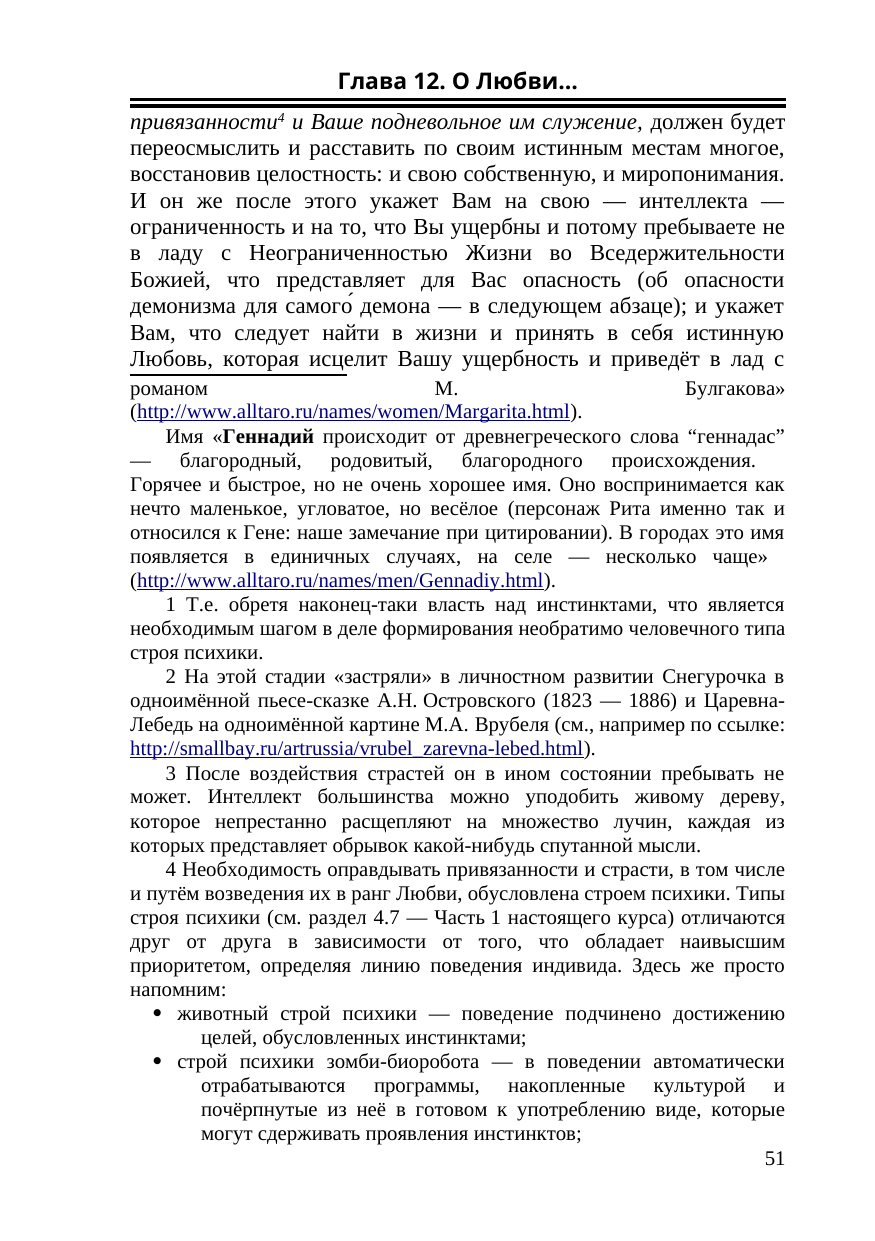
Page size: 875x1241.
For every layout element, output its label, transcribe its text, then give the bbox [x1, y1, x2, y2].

text привязанности и Ваше подневольное им служение, должен будет переосмыслить и расставить по своим истинным местам многое, восстановив целостность: и свою собственную, и миропонимания. И он же после этого укажет Вам на свою — интеллекта — ограниченность и на то, что Вы ущербны и потому пребываете не в ладу с Неограниченностью Жизни во Вседержительности Божией, что представляет для Вас опасность (об опасности демонизма для самого́ демона — в следующем абзаце); и укажет Вам, что следует найти в жизни и принять в себя истинную Любовь, которая исцелит Вашу ущербность и приведёт в лад с [130, 108, 786, 371]
text Имя «Геннадий происходит от древнегреческого слова “геннадас” — благородный, родовитый, благородного происхождения. Горячее и быстрое, но не очень хорошее имя. Оно воспринимается как нечто маленькое, угловатое, но весёлое (персонаж Рита именно так и относился к Гене: наше замечание при цитировании). В городах это имя появляется в единичных случаях, на селе — несколько чаще» (http://www.alltaro.ru/names/men/Gennadiy.html). [130, 423, 786, 592]
text Т.е. обретя наконец-таки власть над инстинктами, что является необходимым шагом в деле формирования необратимо человечного типа строя психики. [130, 592, 786, 664]
list строй психики зомби-биоробота — в поведении автоматически отрабатываются программы, накопленные культурой и почёрпнутые из неё в готовом к употреблению виде, которые могут сдерживать проявления инстинктов; [153, 1049, 786, 1145]
text На этой стадии «застряли» в личностном развитии Снегурочка в одноимённой пьесе-сказке А.Н. Островского (1823 — 1886) и Царевна-Лебедь на одноимённой картине М.А. Врубеля (см., например по ссылке: http://smallbay.ru/artrussia/vrubel_zarevna-lebed.html). [130, 664, 786, 760]
text романом М. Булгакова» (http://www.alltaro.ru/names/women/Margarita.html). [130, 375, 786, 423]
text После воздействия страстей он в ином состоянии пребывать не может. Интеллект большинства можно уподобить живому дереву, которое непрестанно расщепляют на множество лучин, каждая из которых представляет обрывок какой-нибудь спутанной мысли. [130, 760, 786, 857]
list животный строй психики — поведение подчинено достижению целей, обусловленных инстинктами; [153, 1001, 786, 1049]
text Необходимость оправдывать привязанности и страсти, в том числе и путём возведения их в ранг Любви, обусловлена строем психики. Типы строя психики (см. раздел 4.7 — Часть 1 настоящего курса) отличаются друг от друга в зависимости от того, что обладает наивысшим приоритетом, определяя линию поведения индивида. Здесь же просто напомним: [130, 857, 786, 1001]
